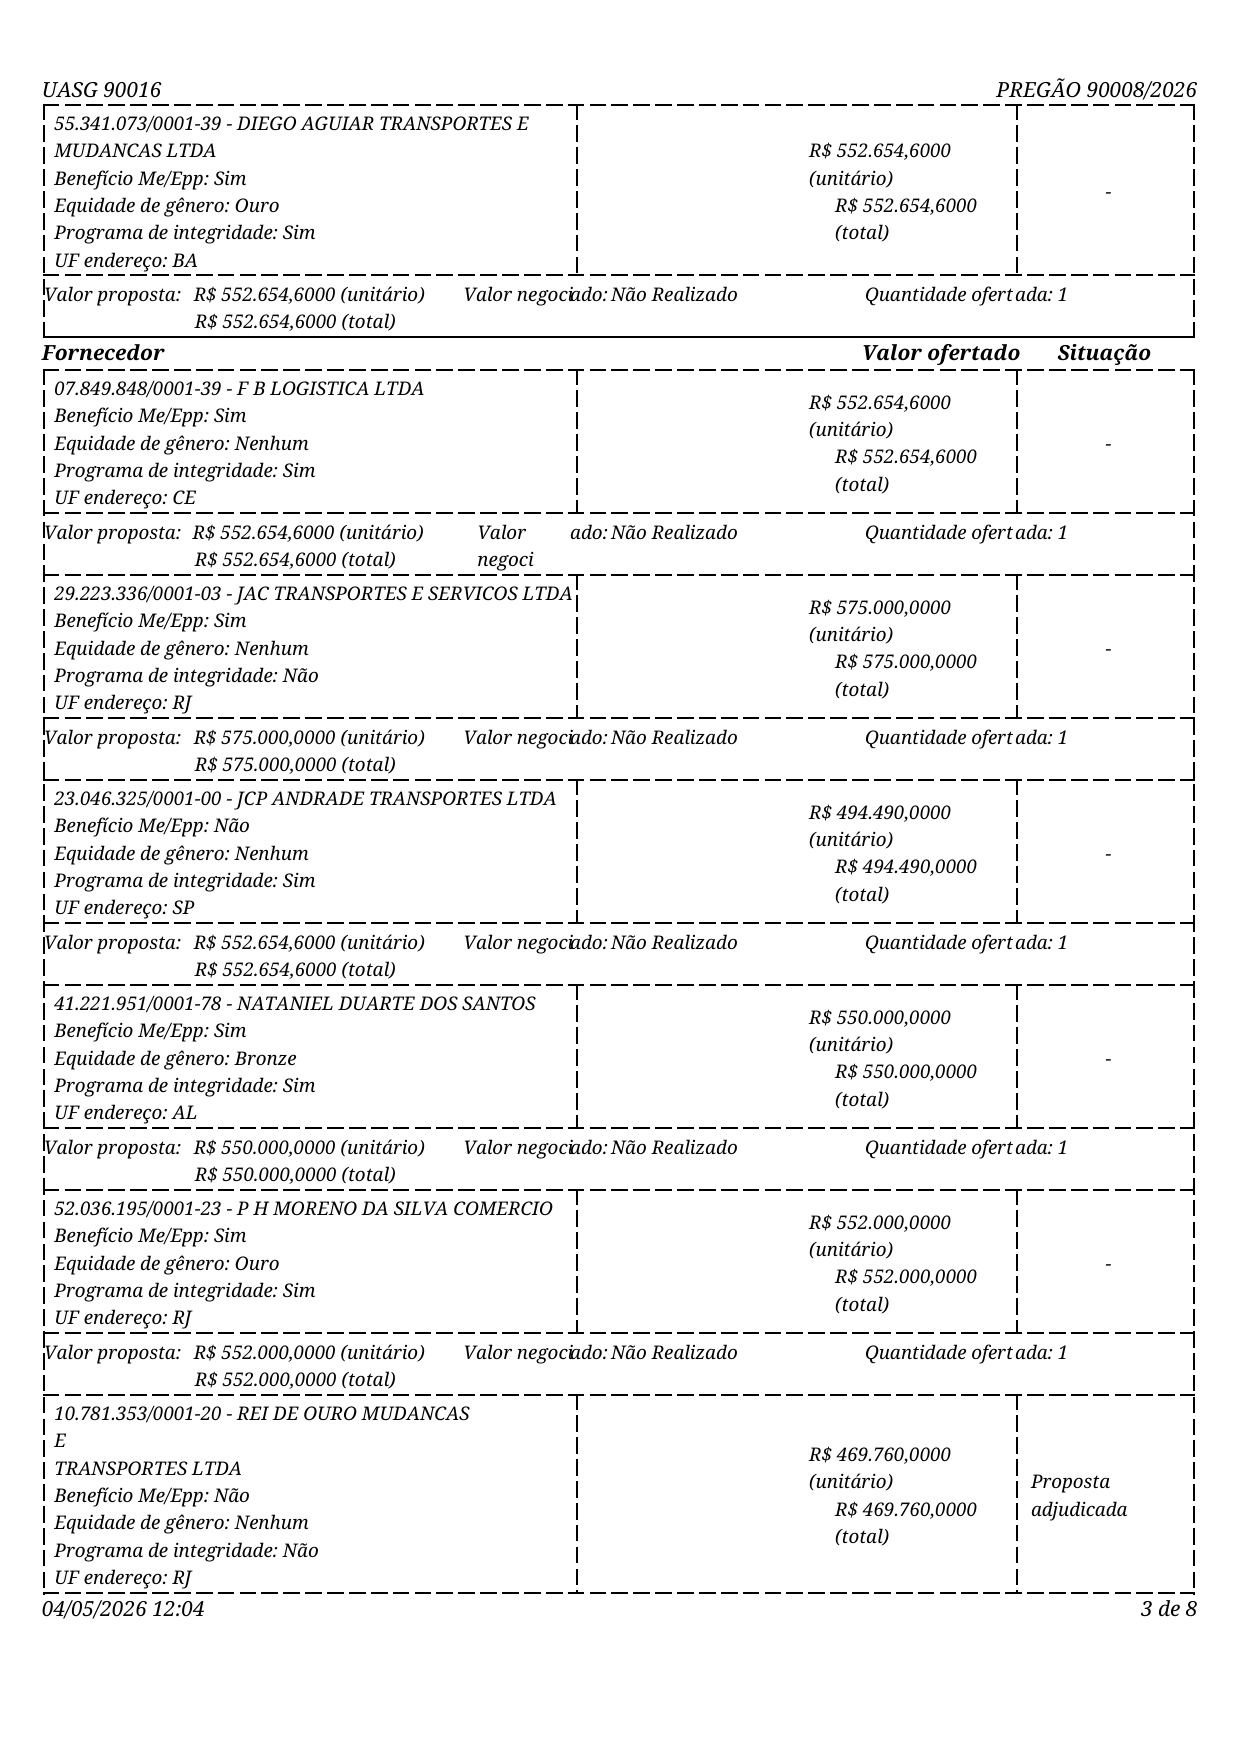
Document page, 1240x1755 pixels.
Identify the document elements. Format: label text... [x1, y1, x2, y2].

table_cell 29.223.336/0001-03 - JAC TRANSPORTES E SERVICOS LTDA Benefício Me/Epp: Sim Equidade de gênero: Nenhum Programa de integridade: Não UF endereço: RJ [44, 574, 577, 717]
table_cell [1101, 922, 1194, 983]
table_cell [577, 984, 809, 1127]
table_cell ada: 1 [1017, 1127, 1101, 1188]
table_header R$ 552.654,6000 (unitário) R$ 552.654,6000 (total) [809, 369, 1017, 512]
table_cell Valor proposta: R$ 575.000,0000 (unitário) Valor negoci R$ 575.000,0000 (total) [44, 717, 577, 778]
table_cell ada: 1 [1017, 717, 1101, 778]
table_cell Valor negoci [477, 512, 577, 573]
table_cell Quantidade ofert [809, 1127, 1017, 1188]
table_cell ada: 1 [1017, 274, 1101, 336]
table_cell 10.781.353/0001-20 - REI DE OURO MUDANCAS E TRANSPORTES LTDA Benefício Me/Epp: Não Equidade de gênero: Nenhum Programa de integridade: Não UF endereço: RJ [44, 1394, 477, 1592]
table_cell Proposta adjudicada [1017, 1394, 1194, 1592]
table_cell Valor proposta: R$ 552.000,0000 (unitário) Valor negoci R$ 552.000,0000 (total) [44, 1332, 577, 1393]
table_cell [1101, 1127, 1194, 1188]
table_cell - [1101, 574, 1194, 717]
table_cell ado: Não Realizado [577, 1332, 809, 1393]
table_cell [477, 1394, 577, 1592]
table_cell Valor proposta: R$ 552.654,6000 (unitário) Valor negoci R$ 552.654,6000 (total) [44, 274, 577, 336]
table_cell [1017, 574, 1101, 717]
table_cell R$ 469.760,0000 (unitário) R$ 469.760,0000 (total) [809, 1394, 1017, 1592]
table_cell [1101, 717, 1194, 778]
table_cell 23.046.325/0001-00 - JCP ANDRADE TRANSPORTES LTDA Benefício Me/Epp: Não Equidade de gênero: Nenhum Programa de integridade: Sim UF endereço: SP [44, 779, 577, 922]
table_cell ado: Não Realizado [577, 1127, 809, 1188]
table_cell [577, 574, 809, 717]
table_header [477, 369, 577, 512]
table_cell Quantidade ofert [809, 922, 1017, 983]
table_cell R$ 552.000,0000 (unitário) R$ 552.000,0000 (total) [809, 1189, 1017, 1332]
table_cell Valor proposta: R$ 550.000,0000 (unitário) Valor negoci R$ 550.000,0000 (total) [44, 1127, 577, 1188]
table_cell [1101, 1332, 1194, 1393]
table_cell ado: Não Realizado [577, 922, 809, 983]
table_cell ado: Não Realizado [577, 717, 809, 778]
table_cell [1017, 104, 1101, 274]
table_cell - [1101, 984, 1194, 1127]
table_cell [577, 1394, 809, 1592]
table_cell [1101, 274, 1194, 336]
table_cell R$ 494.490,0000 (unitário) R$ 494.490,0000 (total) [809, 779, 1017, 922]
table_cell [577, 104, 809, 274]
table_cell R$ 575.000,0000 (unitário) R$ 575.000,0000 (total) [809, 574, 1017, 717]
table_cell 55.341.073/0001-39 - DIEGO AGUIAR TRANSPORTES E MUDANCAS LTDA Benefício Me/Epp: Sim Equidade de gênero: Ouro Programa de integridade: Sim UF endereço: BA [44, 104, 577, 274]
table_cell 52.036.195/0001-23 - P H MORENO DA SILVA COMERCIO Benefício Me/Epp: Sim Equidade de gênero: Ouro Programa de integridade: Sim UF endereço: RJ [44, 1189, 577, 1332]
table_cell ada: 1 [1017, 922, 1101, 983]
table_cell Quantidade ofert [809, 1332, 1017, 1393]
table_cell [577, 1189, 809, 1332]
text Fornecedor Valor ofertado Situação [42, 338, 1199, 366]
table_cell [1017, 1189, 1101, 1332]
table_cell ada: 1 [1017, 512, 1101, 573]
table_cell R$ 550.000,0000 (unitário) R$ 550.000,0000 (total) [809, 984, 1017, 1127]
table_cell Quantidade ofert [809, 717, 1017, 778]
table_cell ado: Não Realizado [577, 274, 809, 336]
table_header 07.849.848/0001-39 - F B LOGISTICA LTDA Benefício Me/Epp: Sim Equidade de gênero: Nenhum Programa de integridade: Sim UF endereço: CE [44, 369, 477, 512]
table_cell [1017, 779, 1101, 922]
table_cell Quantidade ofert [809, 512, 1017, 573]
table_cell Valor proposta: R$ 552.654,6000 (unitário) Valor negoci R$ 552.654,6000 (total) [44, 922, 577, 983]
table_cell - [1101, 779, 1194, 922]
table_cell ada: 1 [1017, 1332, 1101, 1393]
table_cell Quantidade ofert [809, 274, 1017, 336]
table_header [577, 369, 809, 512]
table_cell 41.221.951/0001-78 - NATANIEL DUARTE DOS SANTOS Benefício Me/Epp: Sim Equidade de gênero: Bronze Programa de integridade: Sim UF endereço: AL [44, 984, 577, 1127]
table_cell R$ 552.654,6000 (unitário) R$ 552.654,6000 (total) [809, 104, 1017, 274]
table_header [1017, 369, 1101, 512]
table_cell [577, 779, 809, 922]
table_cell [1017, 984, 1101, 1127]
table_header - [1101, 369, 1194, 512]
table_cell [1101, 512, 1194, 573]
table_cell - [1101, 104, 1194, 274]
table_cell - [1101, 1189, 1194, 1332]
table_cell ado: Não Realizado [577, 512, 809, 573]
table_cell Valor proposta: R$ 552.654,6000 (unitário) R$ 552.654,6000 (total) [44, 512, 477, 573]
